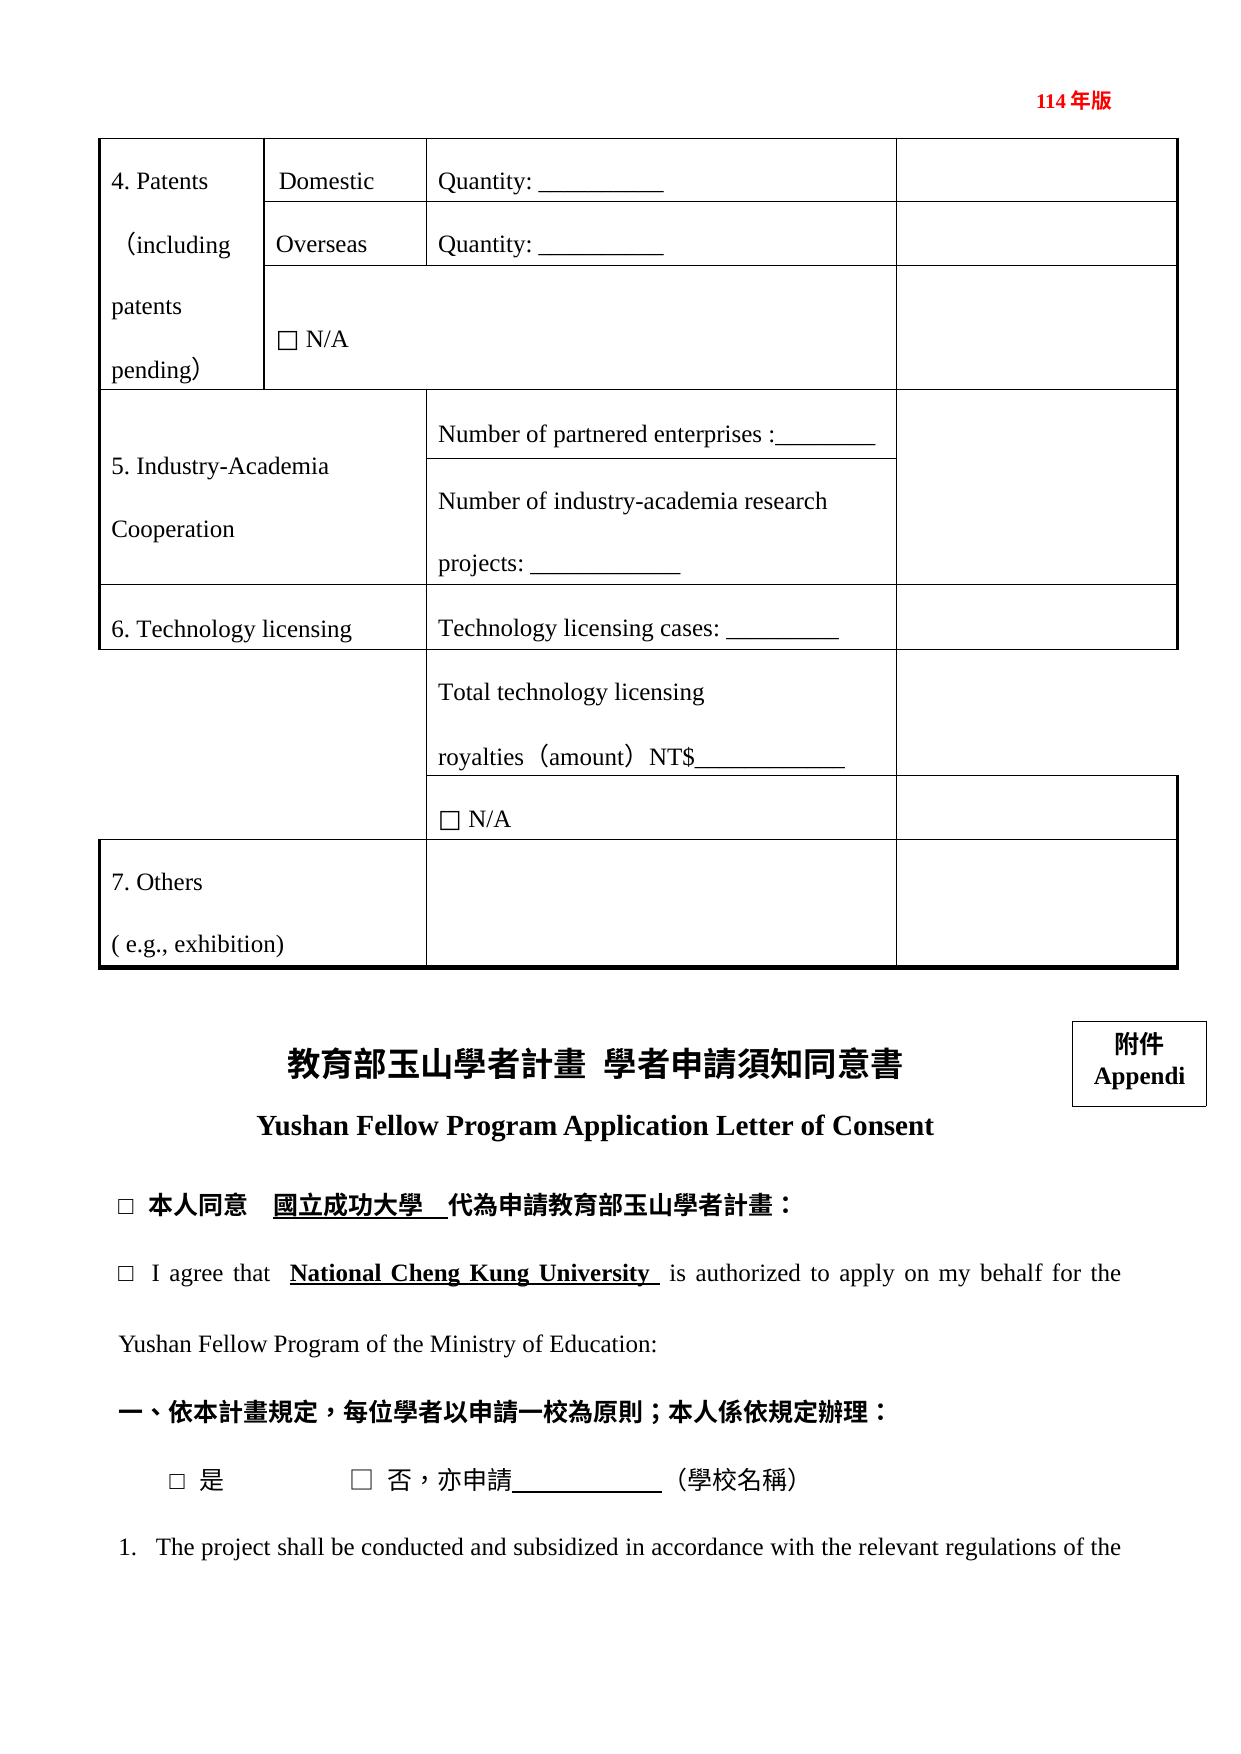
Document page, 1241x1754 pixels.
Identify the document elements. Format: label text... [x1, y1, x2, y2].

table_cell Technology licensing cases: _________ [427, 585, 896, 649]
text 一、依本計畫規定，每位學者以申請一校為原則；本人係依規定辦理： [118, 1369, 1122, 1431]
table_cell Quantity: __________ [427, 202, 896, 264]
table_cell [897, 390, 1176, 584]
text 教育部玉山學者計畫 學者申請須知同意書 [118, 1021, 1072, 1083]
text Yushan Fellow Program Application Letter of Consent [118, 1083, 1122, 1146]
list The project shall be conducted and subsidized in accordance with the relevant regulations of the [118, 1505, 1122, 1567]
text □ I agree that National Cheng Kung University is authorized to apply on my behalf for the Yushan Fellow Program of the Ministry of Education: [118, 1230, 1122, 1364]
table_cell □ N/A [427, 776, 896, 839]
text Appendix [1087, 1059, 1191, 1099]
table_cell Number of partnered enterprises :________ [427, 390, 896, 458]
table_cell Number of industry-academia research projects: ____________ [427, 459, 896, 584]
table_cell Domestic [265, 139, 426, 201]
table_cell [897, 585, 1176, 649]
table_cell 4. Patents （including patents pending） [101, 139, 263, 388]
text □ 是 □ 否，亦申請 （學校名稱） [118, 1437, 1122, 1499]
table_cell 7. Others ( e.g., exhibition) [101, 840, 426, 965]
text [1073, 1022, 1206, 1106]
table_cell [897, 139, 1176, 201]
table_cell Overseas [265, 202, 426, 264]
table_cell [427, 840, 896, 965]
table_cell 6. Technology licensing [101, 585, 426, 649]
table_cell [897, 840, 1176, 965]
table_cell [897, 776, 1176, 839]
table_cell □ N/A [265, 266, 896, 388]
table_cell [897, 266, 1176, 388]
table_cell Quantity: __________ [427, 139, 896, 201]
text 附件 [1087, 1028, 1191, 1059]
text □ 本人同意 國立成功大學 代為申請教育部玉山學者計畫： [118, 1162, 1122, 1225]
table_cell Total technology licensing royalties（amount）NT$____________ [427, 650, 896, 775]
table_cell [897, 202, 1176, 264]
table_cell 5. Industry-Academia Cooperation [101, 390, 426, 584]
